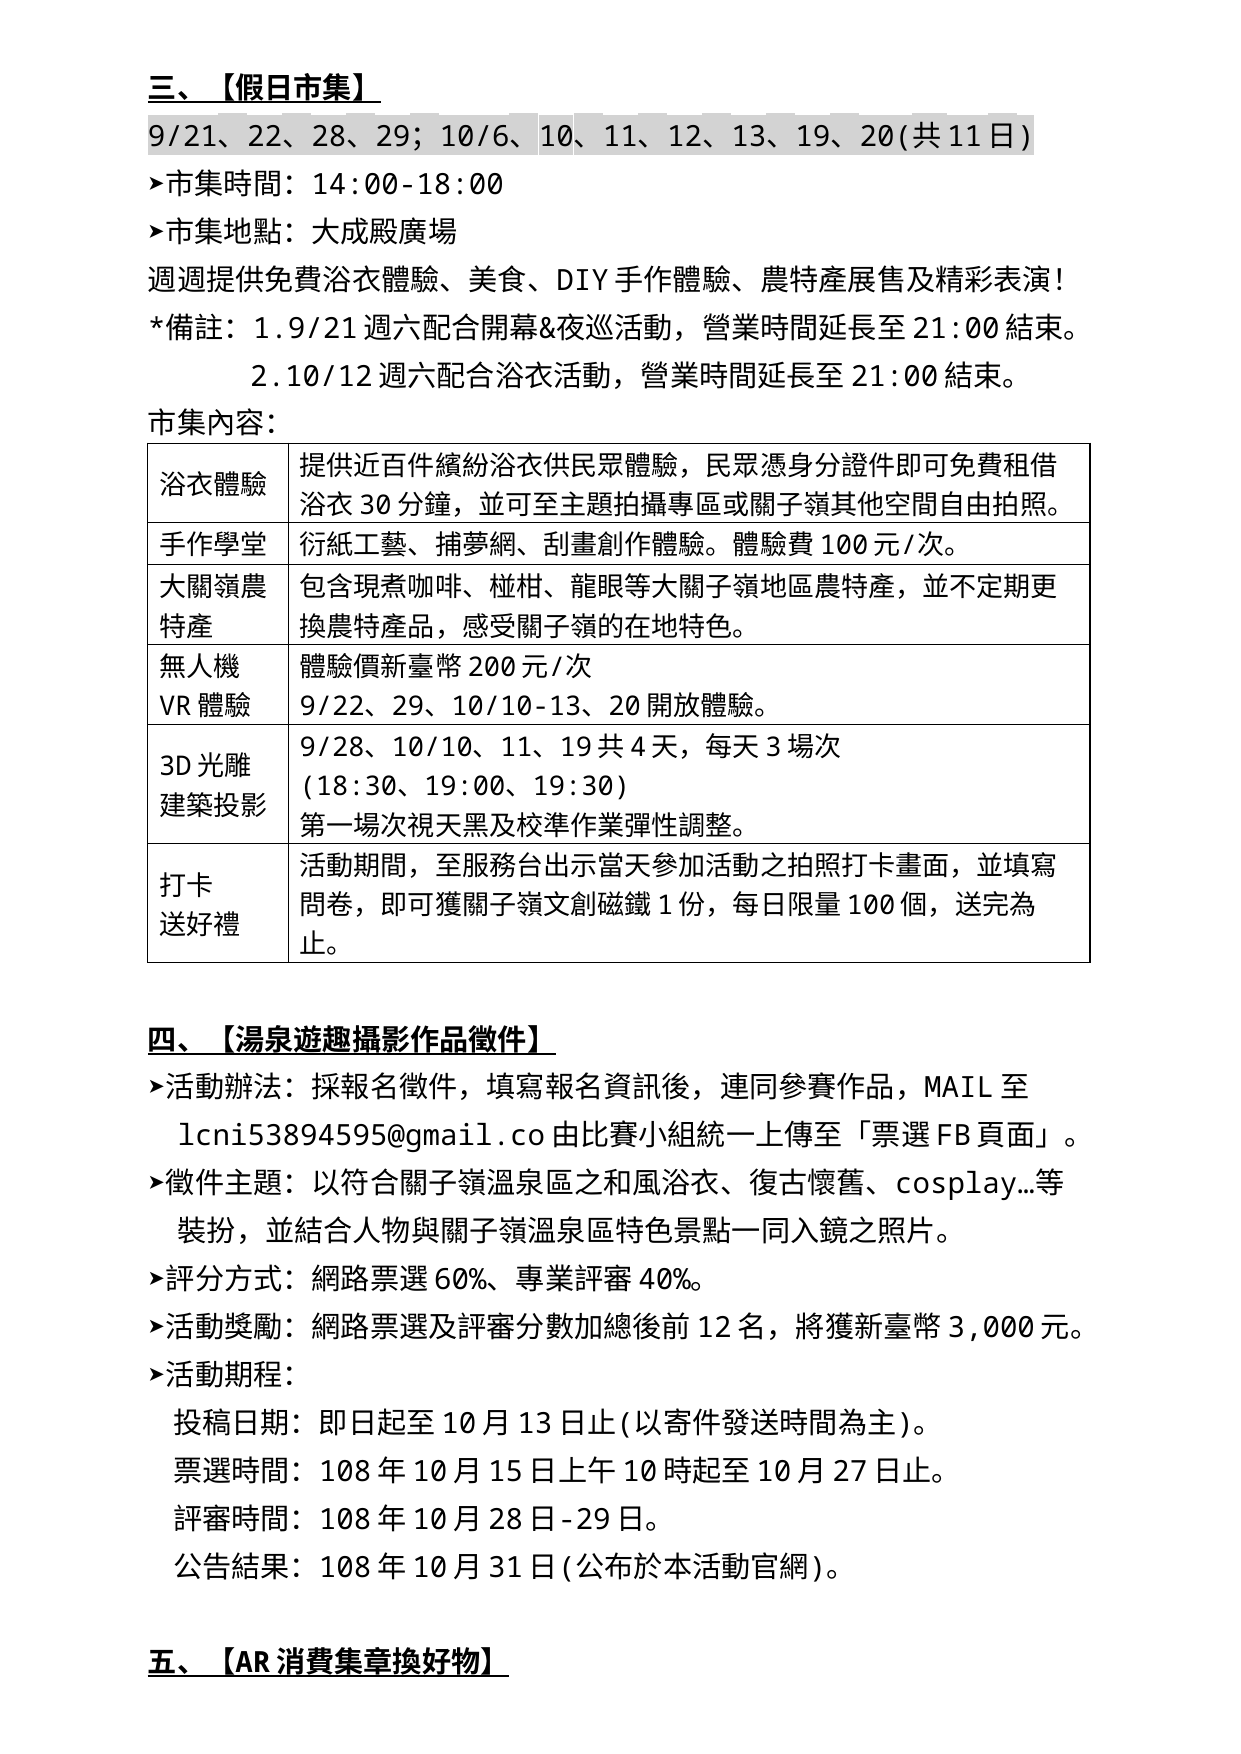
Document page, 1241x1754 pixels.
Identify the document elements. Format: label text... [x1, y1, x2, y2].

table_cell 9/28、10/10、11、19共4天，每天3場次(18:30、19:00、19:30) 第一場次視天黑及校準作業彈性調整。 [289, 725, 1089, 843]
text ➤活動期程： [148, 1346, 1092, 1394]
text 公告結果：108年10月31日(公布於本活動官網)。 [173, 1538, 1092, 1586]
text 五、【AR消費集章換好物】 [148, 1633, 1092, 1681]
table_cell 3D光雕建築投影 [148, 725, 288, 843]
table_cell 衍紙工藝、捕夢網、刮畫創作體驗。體驗費100元/次。 [289, 523, 1089, 564]
text *備註：1.9/21週六配合開幕&夜巡活動，營業時間延長至21:00結束。 [148, 299, 1092, 347]
table_cell 無人機VR體驗 [148, 645, 288, 724]
text ➤活動獎勵：網路票選及評審分數加總後前12名，將獲新臺幣3,000元。 [148, 1298, 1092, 1346]
text ➤評分方式：網路票選60%、專業評審40%。 [148, 1250, 1092, 1298]
text 週週提供免費浴衣體驗、美食、DIY手作體驗、農特產展售及精彩表演！ [148, 251, 1092, 299]
text 2.10/12週六配合浴衣活動，營業時間延長至21:00結束。 市集內容： [148, 347, 1092, 442]
table_cell 大關嶺農特產 [148, 565, 288, 644]
table_header 提供近百件繽紛浴衣供民眾體驗，民眾憑身分證件即可免費租借浴衣30分鐘，並可至主題拍攝專區或關子嶺其他空間自由拍照。 [289, 444, 1089, 522]
table_cell 手作學堂 [148, 523, 288, 564]
table_header 浴衣體驗 [148, 444, 288, 522]
text ➤市集地點：大成殿廣場 [148, 203, 1092, 251]
text ➤活動辦法：採報名徵件，填寫報名資訊後，連同參賽作品，MAIL至lcni53894595@gmail.co由比賽小組統一上傳至「票選FB頁面」。 [148, 1058, 1092, 1154]
text ➤徵件主題：以符合關子嶺溫泉區之和風浴衣、復古懷舊、cosplay…等裝扮，並結合人物與關子嶺溫泉區特色景點一同入鏡之照片。 [148, 1154, 1092, 1250]
table_cell 包含現煮咖啡、椪柑、龍眼等大關子嶺地區農特產，並不定期更換農特產品，感受關子嶺的在地特色。 [289, 565, 1089, 644]
text 票選時間：108年10月15日上午10時起至10月27日止。 [173, 1442, 1092, 1490]
text 投稿日期：即日起至10月13日止(以寄件發送時間為主)。 [173, 1394, 1092, 1442]
table_cell 活動期間，至服務台出示當天參加活動之拍照打卡畫面，並填寫問卷，即可獲關子嶺文創磁鐵1份，每日限量100個，送完為止。 [289, 844, 1089, 962]
text 9/21、22、28、29；10/6、10、11、12、13、19、20(共11日) [148, 107, 1092, 155]
text 評審時間：108年10月28日-29日。 [173, 1490, 1092, 1538]
table_cell 體驗價新臺幣200元/次 9/22、29、10/10-13、20開放體驗。 [289, 645, 1089, 724]
text 三、【假日市集】 [148, 59, 1092, 107]
text 四、【湯泉遊趣攝影作品徵件】 [148, 1011, 1092, 1058]
text ➤市集時間：14:00-18:00 [148, 155, 1092, 203]
table_cell 打卡 送好禮 [148, 844, 288, 962]
